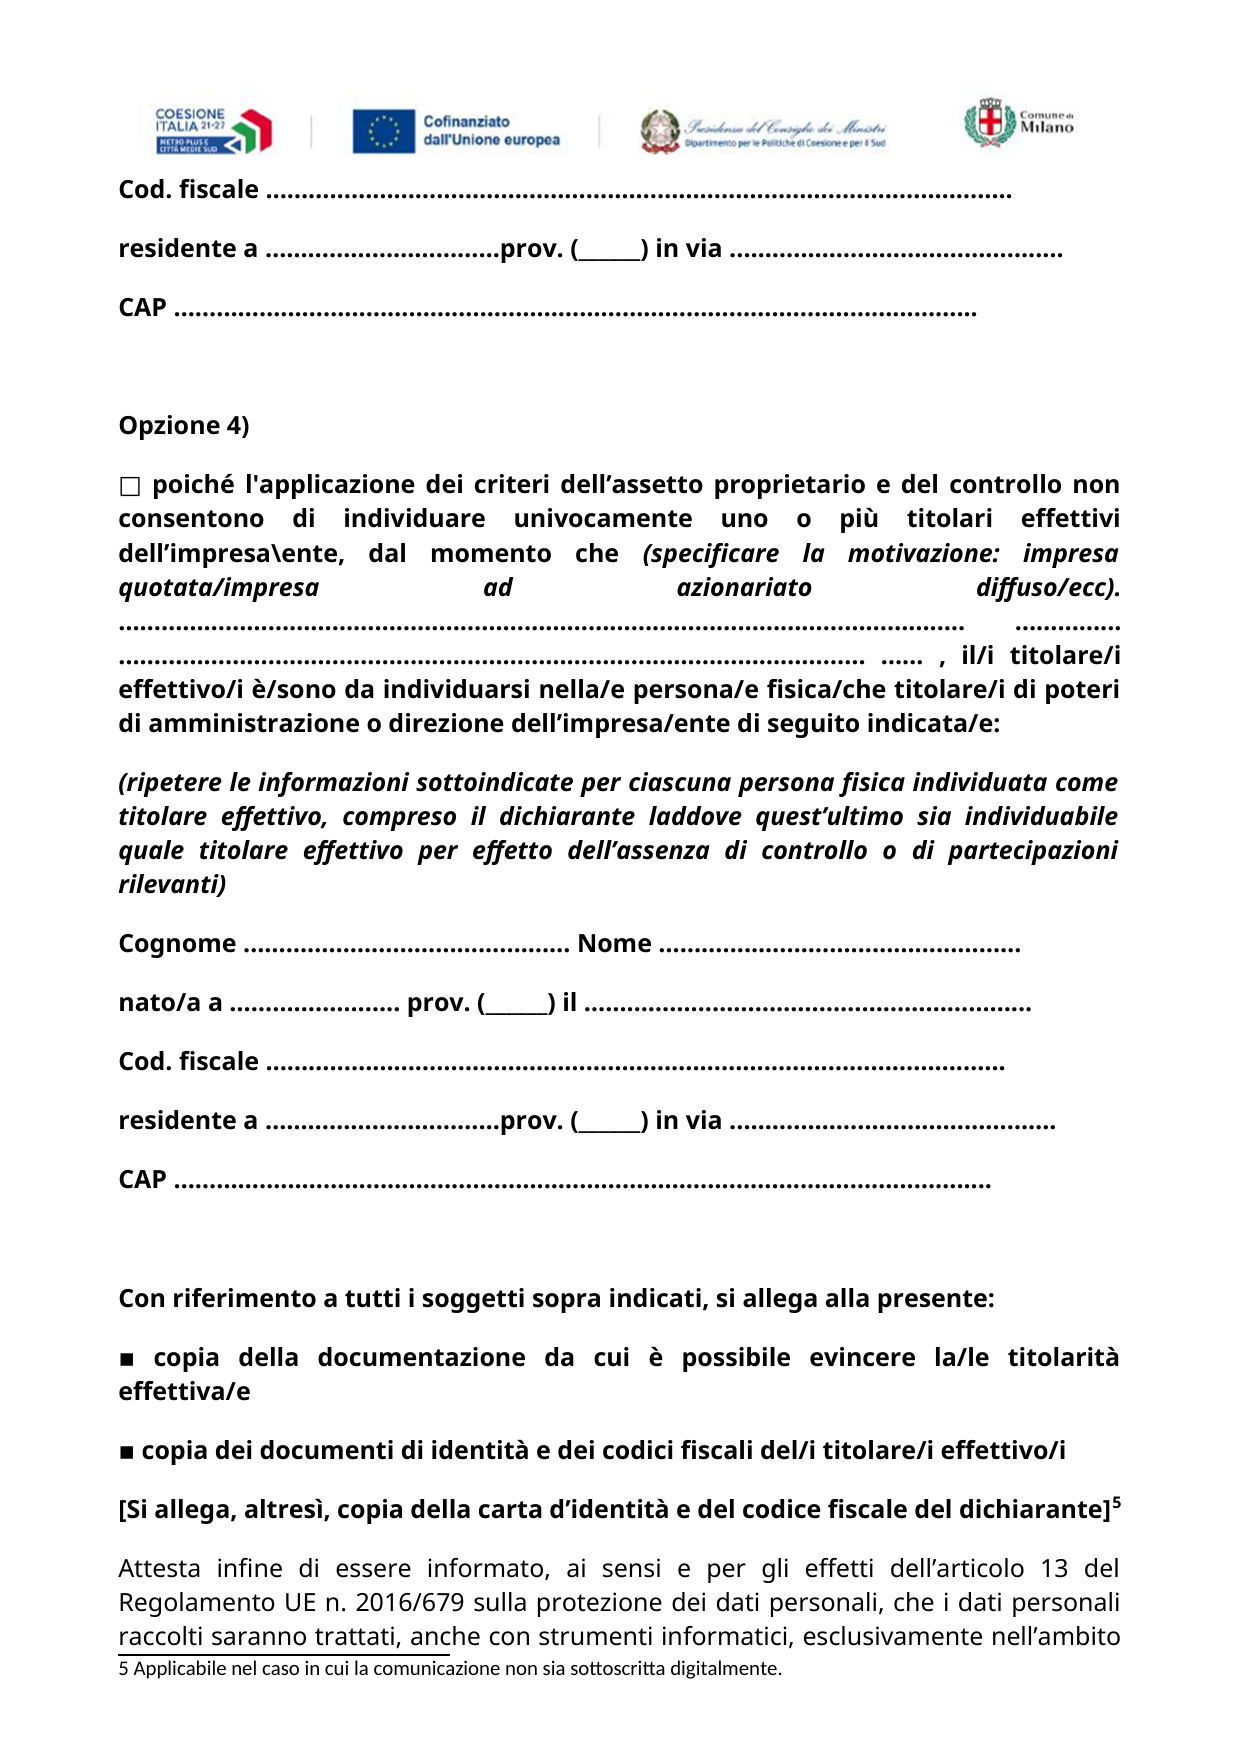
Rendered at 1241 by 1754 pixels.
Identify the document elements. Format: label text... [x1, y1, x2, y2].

text CAP ……………………………………………...……………………………..…………………..... [118, 1162, 1122, 1196]
text (ripetere le informazioni sottoindicate per ciascuna persona fisica individuata come titolare effettivo, compreso il dichiarante laddove quest’ultimo sia individuabile quale titolare effettivo per effetto dell’assenza di controllo o di partecipazioni rilevanti) [118, 764, 1122, 901]
text [Si allega, altresì, copia della carta d’identità e del codice fiscale del dichiarante] [118, 1491, 1122, 1526]
text CAP …………………………………………………………………………..……………………... [118, 290, 1122, 324]
text Cod. fiscale …………………………………………………….……………………………….…... [118, 1044, 1122, 1078]
text Con riferimento a tutti i soggetti sopra indicati, si allega alla presente: [118, 1280, 1122, 1314]
text ▪ copia dei documenti di identità e dei codici fiscali del/i titolare/i effettivo/i [118, 1432, 1122, 1466]
text Cod. fiscale ………………………………………….……………………………………………..... [118, 172, 1122, 206]
text residente a ……………………………prov. (______) in via ...……………………………………. [118, 1103, 1122, 1137]
text Applicabile nel caso in cui la comunicazione non sia sottoscritta digitalmente. [118, 1655, 1122, 1680]
text □ poiché l'applicazione dei criteri dell’assetto proprietario e del controllo non consentono di individuare univocamente uno o più titolari effettivi dell’impresa\ente, dal momento che (specificare la motivazione: impresa quotata/impresa ad azionariato diffuso/ecc). ……………………………………………………………………………………………………..… …………...…………………………………………………………………………………………… …… , il/i titolare/i effettivo/i è/sono da individuarsi nella/e persona/e fisica/che titolare/i di poteri di amministrazione o direzione dell’impresa/ente di seguito indicata/e: [118, 467, 1122, 739]
text ▪ copia della documentazione da cui è possibile evincere la/le titolarità effettiva/e [118, 1339, 1122, 1407]
text Cognome …………………………….………… Nome …………...……………………………… [118, 926, 1122, 960]
text Opzione 4) [118, 408, 1122, 442]
text Attesta infine di essere informato, ai sensi e per gli effetti dell’articolo 13 del Regolamento UE n. 2016/679 sulla protezione dei dati personali, che i dati personali raccolti saranno trattati, anche con strumenti informatici, esclusivamente nell’ambito [118, 1551, 1122, 1653]
text residente a ……………………………prov. (______) in via ...…………………………………..… [118, 231, 1122, 265]
text nato/a a ……………….….. prov. (______) il ……………………………………………………... [118, 985, 1122, 1019]
